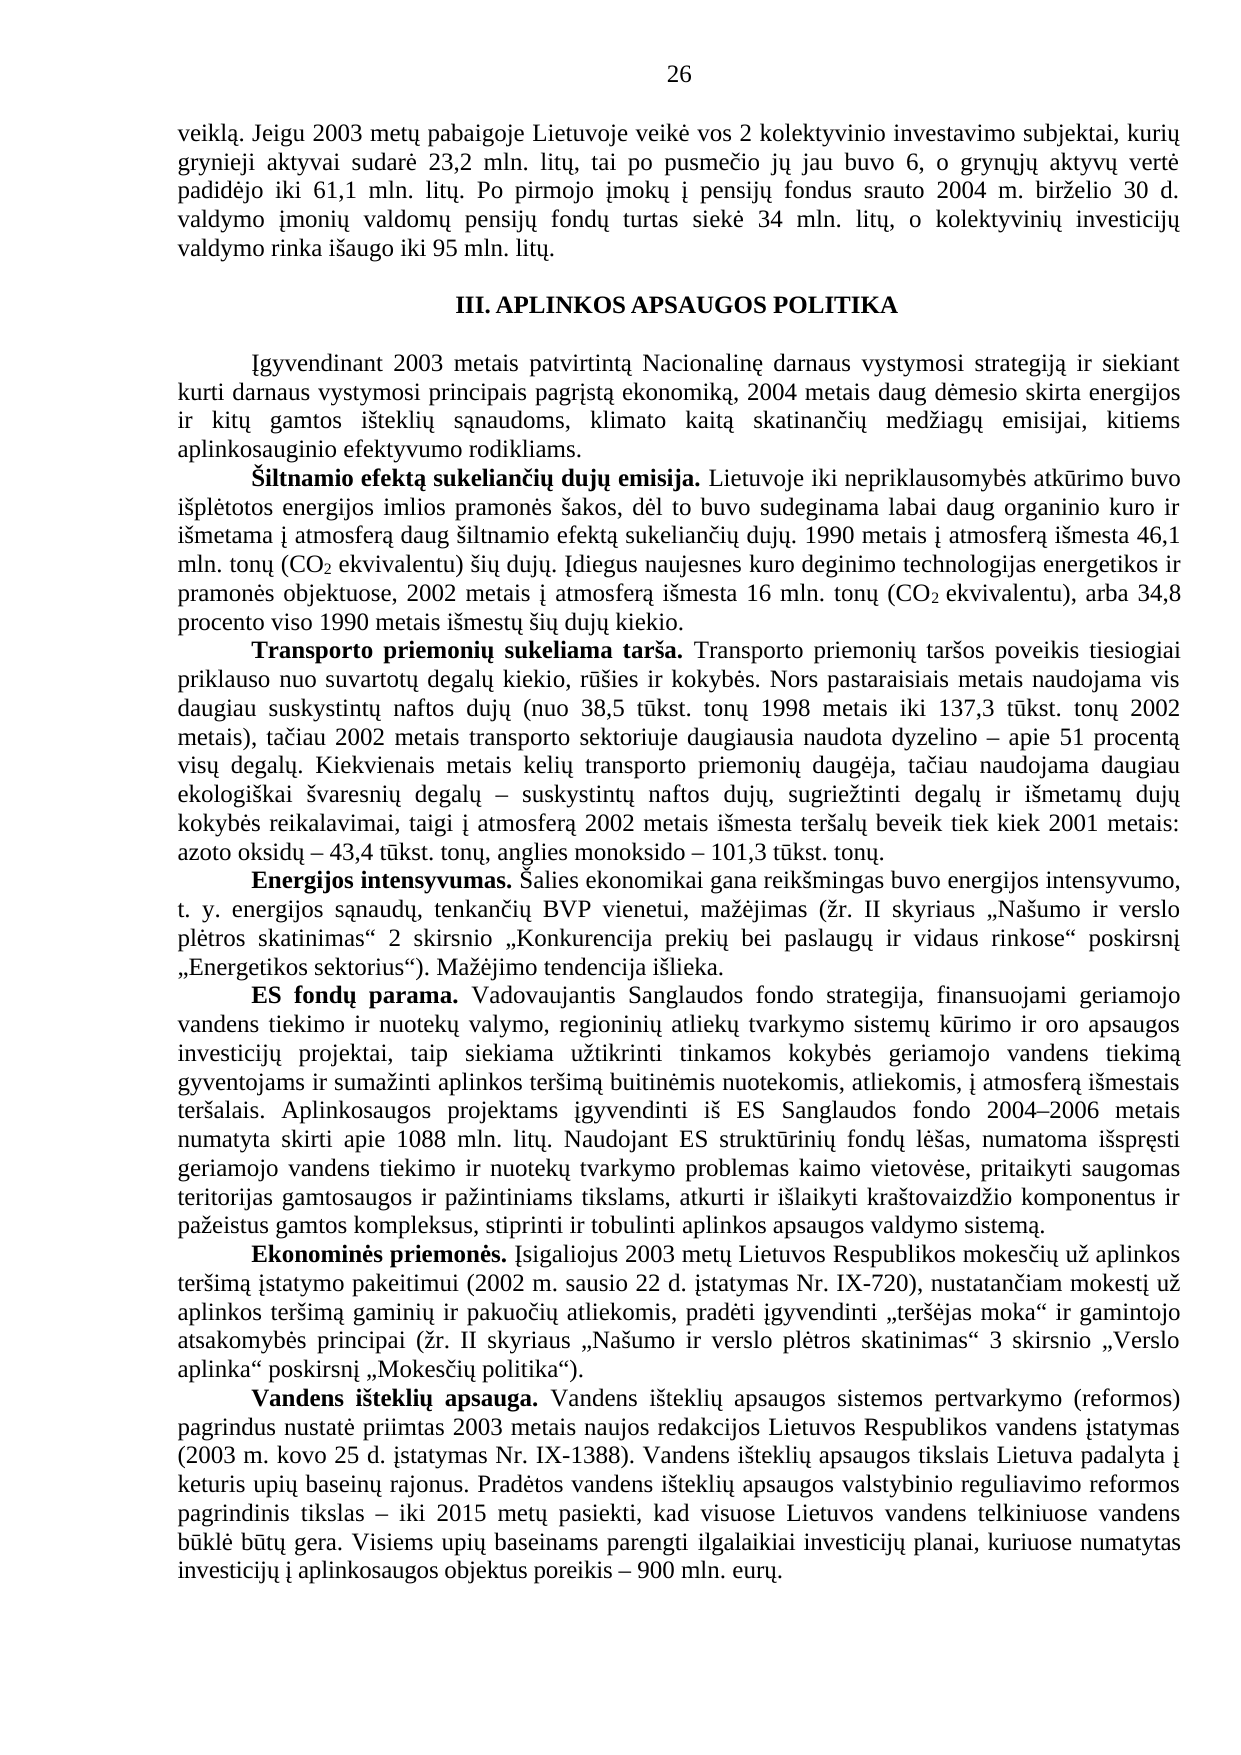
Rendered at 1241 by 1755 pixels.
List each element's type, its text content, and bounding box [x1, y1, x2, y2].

text Vandens išteklių apsauga. Vandens išteklių apsaugos sistemos pertvarkymo (reformos) pagrindus nustatė priimtas 2003 metais naujos redakcijos Lietuvos Respublikos vandens įstatymas (2003 m. kovo 25 d. įstatymas Nr. IX-1388). Vandens išteklių apsaugos tikslais Lietuva padalyta į keturis upių baseinų rajonus. Pradėtos vandens išteklių apsaugos valstybinio reguliavimo reformos pagrindinis tikslas – iki 2015 metų pasiekti, kad visuose Lietuvos vandens telkiniuose vandens būklė būtų gera. Visiems upių baseinams parengti ilgalaikiai investicijų planai, kuriuose numatytas investicijų į aplinkosaugos objektus poreikis – 900 mln. eurų. [177, 1383, 1181, 1584]
text ES fondų parama. Vadovaujantis Sanglaudos fondo strategija, finansuojami geriamojo vandens tiekimo ir nuotekų valymo, regioninių atliekų tvarkymo sistemų kūrimo ir oro apsaugos investicijų projektai, taip siekiama užtikrinti tinkamos kokybės geriamojo vandens tiekimą gyventojams ir sumažinti aplinkos teršimą buitinėmis nuotekomis, atliekomis, į atmosferą išmestais teršalais. Aplinkosaugos projektams įgyvendinti iš ES Sanglaudos fondo 2004–2006 metais numatyta skirti apie 1088 mln. litų. Naudojant ES struktūrinių fondų lėšas, numatoma išspręsti geriamojo vandens tiekimo ir nuotekų tvarkymo problemas kaimo vietovėse, pritaikyti saugomas teritorijas gamtosaugos ir pažintiniams tikslams, atkurti ir išlaikyti kraštovaizdžio komponentus ir pažeistus gamtos kompleksus, stiprinti ir tobulinti aplinkos apsaugos valdymo sistemą. [177, 981, 1181, 1239]
text Šiltnamio efektą sukeliančių dujų emisija. Lietuvoje iki nepriklausomybės atkūrimo buvo išplėtotos energijos imlios pramonės šakos, dėl to buvo sudeginama labai daug organinio kuro ir išmetama į atmosferą daug šiltnamio efektą sukeliančių dujų. 1990 metais į atmosferą išmesta 46,1 mln. tonų (CO2 ekvivalentu) šių dujų. Įdiegus naujesnes kuro deginimo technologijas energetikos ir pramonės objektuose, 2002 metais į atmosferą išmesta 16 mln. tonų (CO2 ekvivalentu), arba 34,8 procento viso 1990 metais išmestų šių dujų kiekio. [177, 463, 1181, 636]
text veiklą. Jeigu 2003 metų pabaigoje Lietuvoje veikė vos 2 kolektyvinio investavimo subjektai, kurių grynieji aktyvai sudarė 23,2 mln. litų, tai po pusmečio jų jau buvo 6, o grynųjų aktyvų vertė padidėjo iki 61,1 mln. litų. Po pirmojo įmokų į pensijų fondus srauto 2004 m. birželio 30 d. valdymo įmonių valdomų pensijų fondų turtas siekė 34 mln. litų, o kolektyvinių investicijų valdymo rinka išaugo iki 95 mln. litų. [177, 118, 1181, 262]
text Ekonominės priemonės. Įsigaliojus 2003 metų Lietuvos Respublikos mokesčių už aplinkos teršimą įstatymo pakeitimui (2002 m. sausio 22 d. įstatymas Nr. IX-720), nustatančiam mokestį už aplinkos teršimą gaminių ir pakuočių atliekomis, pradėti įgyvendinti „teršėjas moka“ ir gamintojo atsakomybės principai (žr. II skyriaus „Našumo ir verslo plėtros skatinimas“ 3 skirsnio „Verslo aplinka“ poskirsnį „Mokesčių politika“). [177, 1239, 1181, 1383]
text Transporto priemonių sukeliama tarša. Transporto priemonių taršos poveikis tiesiogiai priklauso nuo suvartotų degalų kiekio, rūšies ir kokybės. Nors pastaraisiais metais naudojama vis daugiau suskystintų naftos dujų (nuo 38,5 tūkst. tonų 1998 metais iki 137,3 tūkst. tonų 2002 metais), tačiau 2002 metais transporto sektoriuje daugiausia naudota dyzelino – apie 51 procentą visų degalų. Kiekvienais metais kelių transporto priemonių daugėja, tačiau naudojama daugiau ekologiškai švaresnių degalų – suskystintų naftos dujų, sugriežtinti degalų ir išmetamų dujų kokybės reikalavimai, taigi į atmosferą 2002 metais išmesta teršalų beveik tiek kiek 2001 metais: azoto oksidų – 43,4 tūkst. tonų, anglies monoksido – 101,3 tūkst. tonų. [177, 636, 1181, 866]
text Įgyvendinant 2003 metais patvirtintą Nacionalinę darnaus vystymosi strategiją ir siekiant kurti darnaus vystymosi principais pagrįstą ekonomiką, 2004 metais daug dėmesio skirta energijos ir kitų gamtos išteklių sąnaudoms, klimato kaitą skatinančių medžiagų emisijai, kitiems aplinkosauginio efektyvumo rodikliams. [177, 348, 1181, 463]
text Energijos intensyvumas. Šalies ekonomikai gana reikšmingas buvo energijos intensyvumo, t. y. energijos sąnaudų, tenkančių BVP vienetui, mažėjimas (žr. II skyriaus „Našumo ir verslo plėtros skatinimas“ 2 skirsnio „Konkurencija prekių bei paslaugų ir vidaus rinkose“ poskirsnį „Energetikos sektorius“). Mažėjimo tendencija išlieka. [177, 866, 1181, 981]
text III. APLINKOS APSAUGOS POLITIKA [177, 291, 1181, 319]
